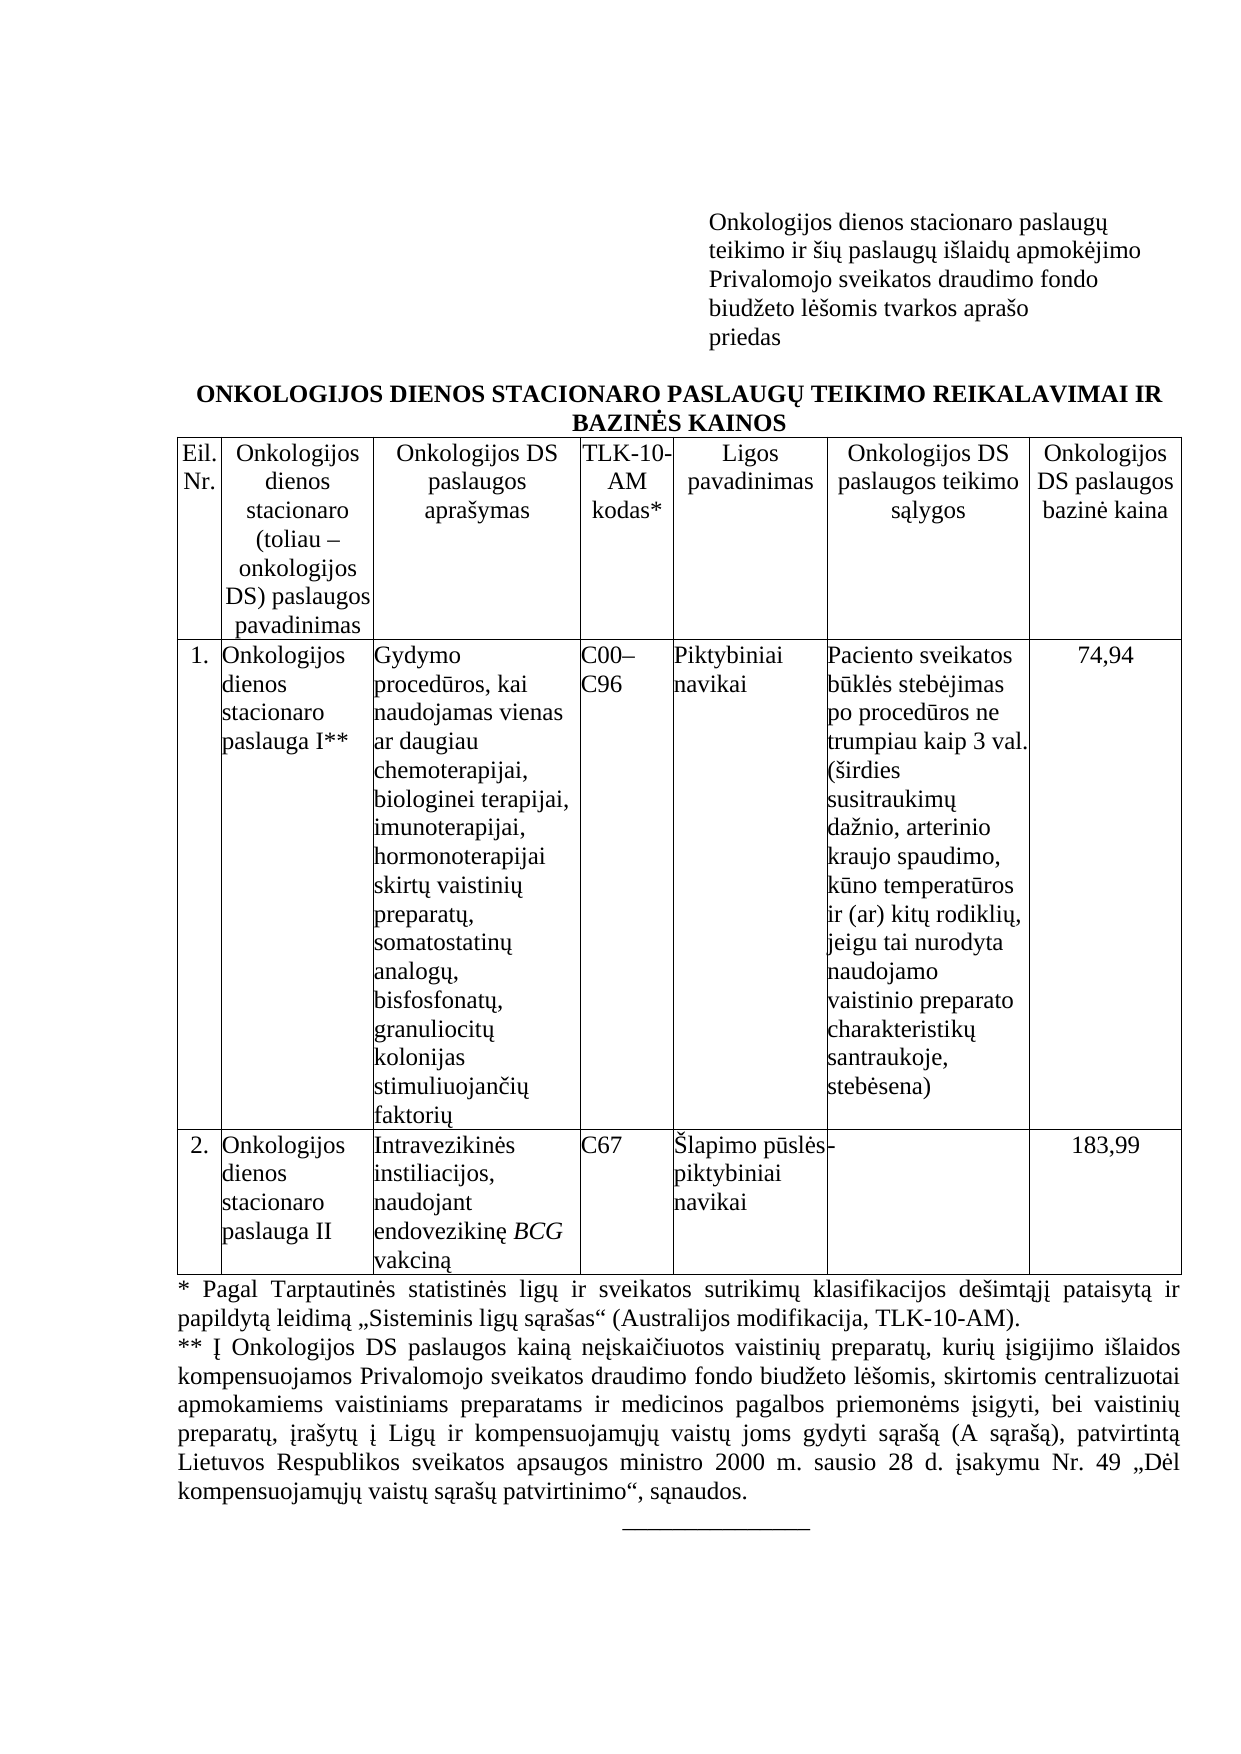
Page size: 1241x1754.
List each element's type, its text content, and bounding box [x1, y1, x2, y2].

text biudžeto lėšomis tvarkos aprašo [709, 293, 1181, 322]
text teikimo ir šių paslaugų išlaidų apmokėjimo [709, 235, 1181, 264]
text Privalomojo sveikatos draudimo fondo [709, 264, 1181, 293]
table_cell Onkologijos dienos stacionaro paslauga I** [222, 640, 373, 1129]
text ** Į Onkologijos DS paslaugos kainą neįskaičiuotos vaistinių preparatų, kurių įsigijimo išlaidos kompensuojamos Privalomojo sveikatos draudimo fondo biudžeto lėšomis, skirtomis centralizuotai apmokamiems vaistiniams preparatams ir medicinos pagalbos priemonėms įsigyti, bei vaistinių preparatų, įrašytų į Ligų ir kompensuojamųjų vaistų joms gydyti sąrašą (A sąrašą), patvirtintą Lietuvos Respublikos sveikatos apsaugos ministro 2000 m. sausio 28 d. įsakymu Nr. 49 „Dėl kompensuojamųjų vaistų sąrašų patvirtinimo“, sąnaudos. [177, 1332, 1181, 1504]
table_cell C00–C96 [581, 640, 673, 1129]
text _______________ [177, 1504, 1181, 1533]
table_cell Šlapimo pūslės piktybiniai navikai [674, 1130, 827, 1273]
table_header Onkologijos DS paslaugos teikimo sąlygos [828, 438, 1029, 639]
table_header Onkologijos DS paslaugos aprašymas [374, 438, 580, 639]
text ONKOLOGIJOS DIENOS STACIONARO PASLAUGŲ TEIKIMO REIKALAVIMAI IR BAZINĖS KAINOS [177, 379, 1181, 437]
table_header Eil. Nr. [178, 438, 221, 639]
table_cell - [828, 1130, 1029, 1273]
table_cell 183,99 [1030, 1130, 1181, 1273]
table_header Onkologijos DS paslaugos bazinė kaina [1030, 438, 1181, 639]
table_cell 2. [178, 1130, 221, 1273]
text priedas [709, 322, 1181, 350]
table_header TLK-10-AM kodas* [581, 438, 673, 639]
text * Pagal Tarptautinės statistinės ligų ir sveikatos sutrikimų klasifikacijos dešimtąjį pataisytą ir papildytą leidimą „Sisteminis ligų sąrašas“ (Australijos modifikacija, TLK-10-AM). [177, 1275, 1181, 1332]
table_cell Paciento sveikatos būklės stebėjimas po procedūros ne trumpiau kaip 3 val. (širdies susitraukimų dažnio, arterinio kraujo spaudimo, kūno temperatūros ir (ar) kitų rodiklių, jeigu tai nurodyta naudojamo vaistinio preparato charakteristikų santraukoje, stebėsena) [828, 640, 1029, 1129]
table_header Onkologijos dienos stacionaro (toliau –onkologijos DS) paslaugos pavadinimas [222, 438, 373, 639]
table_cell Piktybiniai navikai [674, 640, 827, 1129]
table_cell Intravezikinės instiliacijos, naudojant endovezikinę BCG vakciną [374, 1130, 580, 1273]
table_header Ligos pavadinimas [674, 438, 827, 639]
table_cell Onkologijos dienos stacionaro paslauga II [222, 1130, 373, 1273]
text Onkologijos dienos stacionaro paslaugų [709, 207, 1181, 235]
table_cell Gydymo procedūros, kai naudojamas vienas ar daugiau chemoterapijai, biologinei terapijai, imunoterapijai, hormonoterapijai skirtų vaistinių preparatų, somatostatinų analogų, bisfosfonatų, granuliocitų kolonijas stimuliuojančių faktorių [374, 640, 580, 1129]
table_cell 74,94 [1030, 640, 1181, 1129]
table_cell 1. [178, 640, 221, 1129]
table_cell C67 [581, 1130, 673, 1273]
